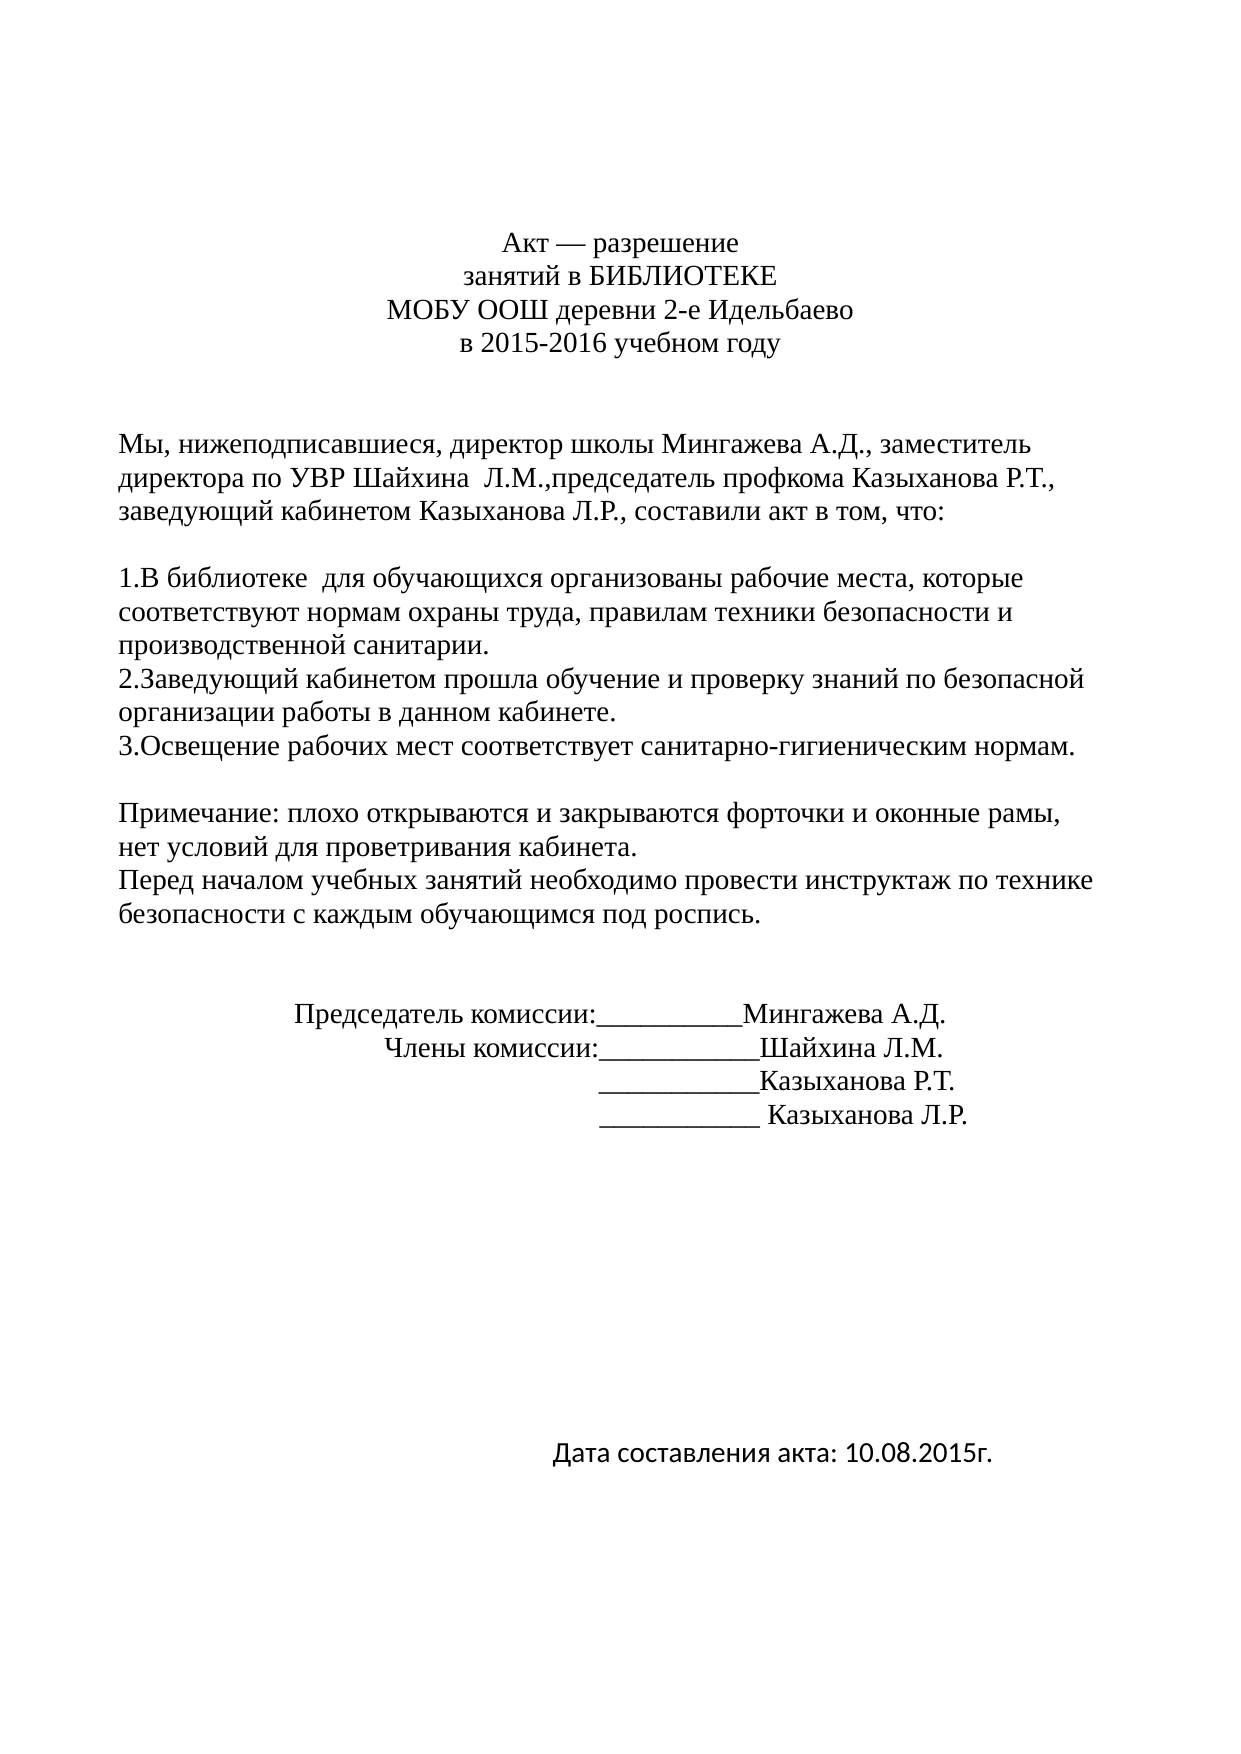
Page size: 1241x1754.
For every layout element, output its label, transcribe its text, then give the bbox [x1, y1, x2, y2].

text в 2015-2016 учебном году [118, 326, 1122, 359]
text Дата составления акта: 10.08.2015г. [118, 1434, 1122, 1470]
text Примечание: плохо открываются и закрываются форточки и оконные рамы, нет условий для проветривания кабинета. [118, 795, 1122, 862]
text Председатель комиссии:__________Мингажева А.Д. [118, 996, 1122, 1030]
text занятий в БИБЛИОТЕКЕ [118, 258, 1122, 292]
text 2.Заведующий кабинетом прошла обучение и проверку знаний по безопасной организации работы в данном кабинете. [118, 661, 1122, 728]
text 1.В библиотеке для обучающихся организованы рабочие места, которые соответствуют нормам охраны труда, правилам техники безопасности и производственной санитарии. [118, 560, 1122, 661]
text МОБУ ООШ деревни 2-е Идельбаево [118, 292, 1122, 326]
text Мы, нижеподписавшиеся, директор школы Мингажева А.Д., заместитель директора по УВР Шайхина Л.М.,председатель профкома Казыханова Р.Т., заведующий кабинетом Казыханова Л.Р., составили акт в том, что: [118, 426, 1122, 527]
text Перед началом учебных занятий необходимо провести инструктаж по технике безопасности с каждым обучающимся под роспись. [118, 862, 1122, 929]
text ___________Казыханова Р.Т. [118, 1063, 1122, 1097]
text Члены комиссии:___________Шайхина Л.М. [118, 1030, 1122, 1063]
text ___________ Казыханова Л.Р. [118, 1097, 1122, 1131]
text Акт — разрешение [118, 225, 1122, 258]
text 3.Освещение рабочих мест соответствует санитарно-гигиеническим нормам. [118, 728, 1122, 762]
